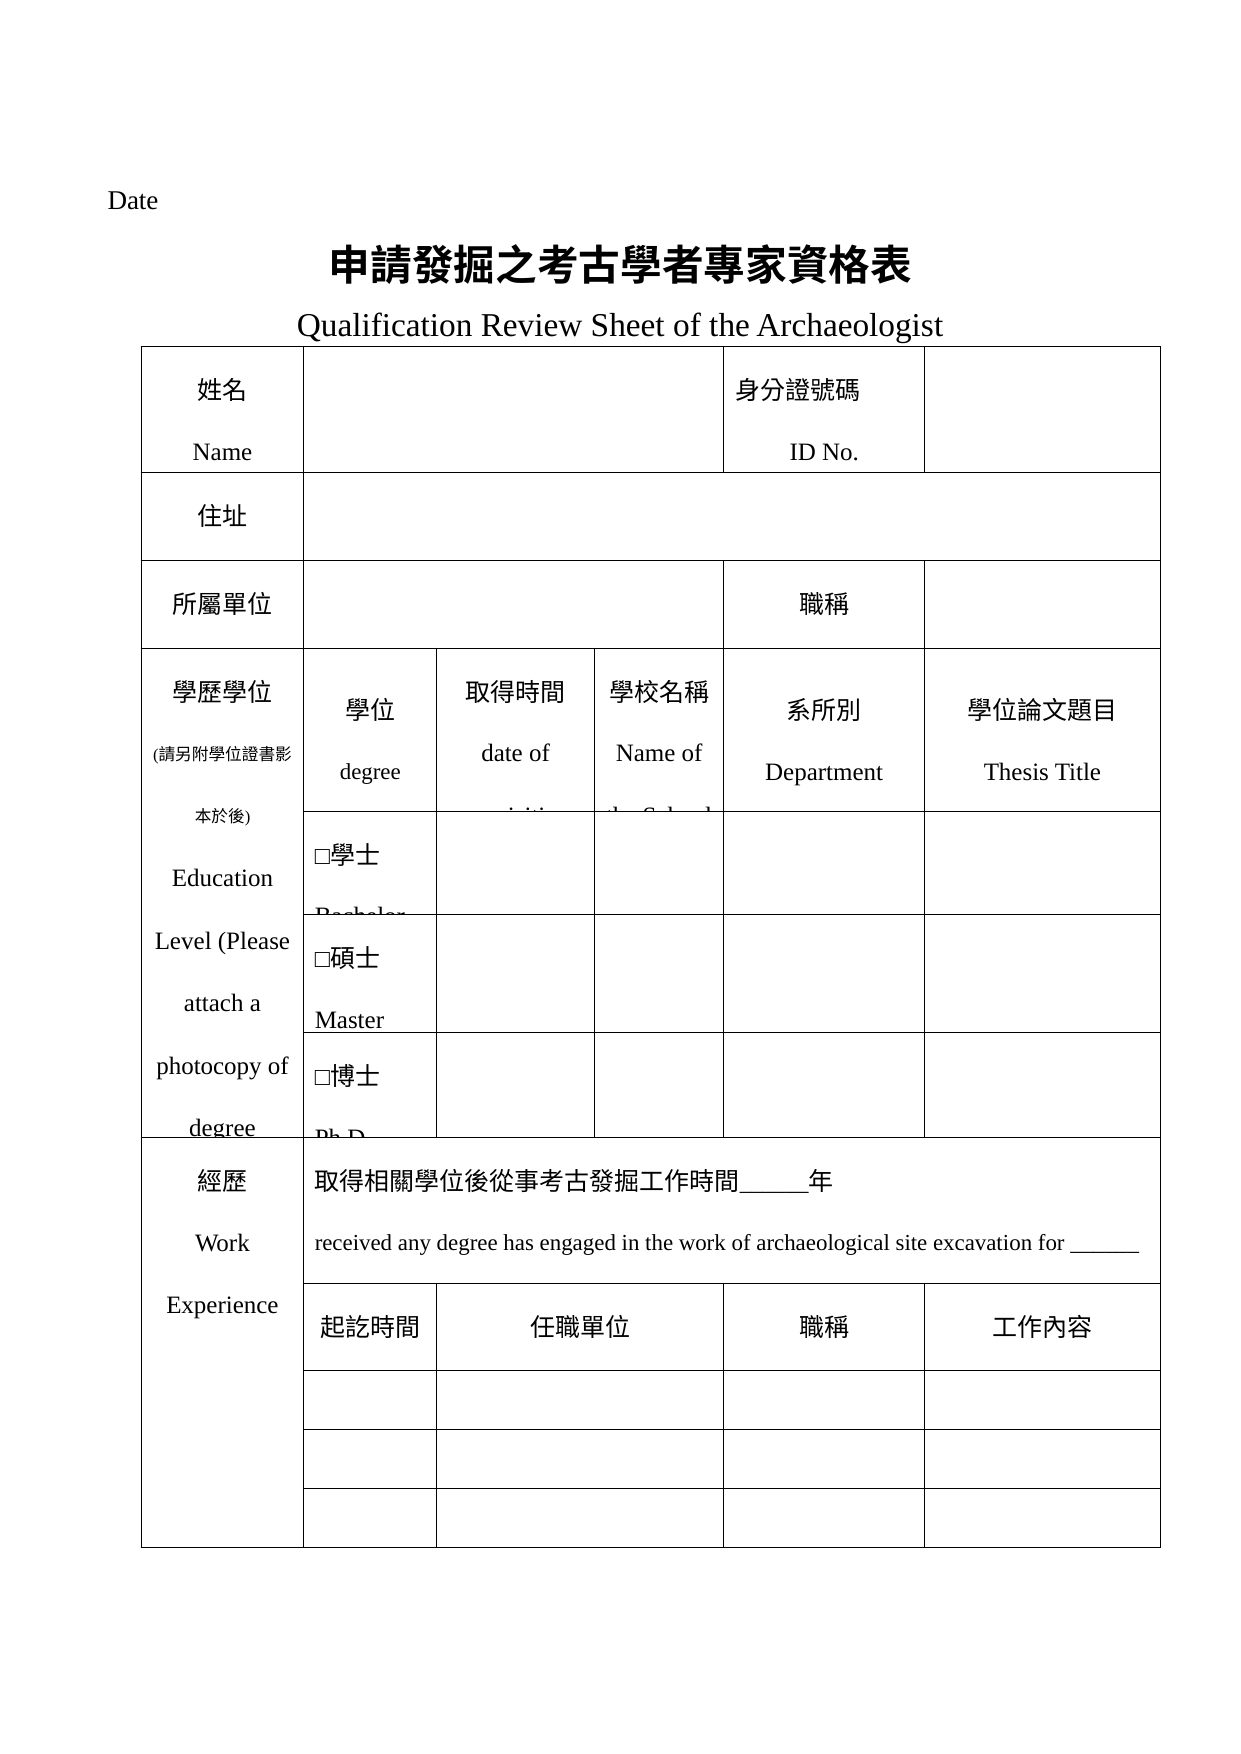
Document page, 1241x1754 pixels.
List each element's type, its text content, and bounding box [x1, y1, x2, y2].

table_cell [437, 1033, 594, 1137]
text 申請發掘之考古學者專家資格表 [171, 221, 1069, 283]
table_cell [595, 915, 723, 1032]
table_cell [724, 915, 924, 1032]
table_header 身分證號碼 ID No. [724, 347, 924, 472]
table_cell □碩士Master [304, 915, 436, 1032]
table_cell [724, 1489, 924, 1547]
table_cell 任職單位 Affiliation [437, 1284, 723, 1370]
table_cell Date [96, 158, 1144, 221]
table_cell [437, 812, 594, 914]
table_cell 所屬單位 Affiliation [142, 561, 303, 648]
table_cell 職稱 Position Title [724, 1284, 924, 1370]
table_cell [304, 473, 1160, 560]
table_cell 學位 degree [304, 649, 436, 811]
table_cell 系所別 Department [724, 649, 924, 811]
table_cell [925, 1489, 1160, 1547]
table_cell [437, 915, 594, 1032]
table_cell 起訖時間 Period [304, 1284, 436, 1370]
table_cell [304, 1430, 436, 1488]
table_cell 住址 Address [142, 473, 303, 560]
table_cell [304, 1489, 436, 1547]
table_cell 取得時間 date of acquisition [437, 649, 594, 811]
table_cell [437, 1430, 723, 1488]
table_cell 經歷 Work Experience [142, 1138, 303, 1547]
table_cell [437, 1371, 723, 1429]
table_cell [437, 1489, 723, 1547]
text Qualification Review Sheet of the Archaeologist [171, 283, 1069, 346]
table_cell [925, 812, 1160, 914]
table_cell □博士Ph.D. [304, 1033, 436, 1137]
table_cell [925, 561, 1160, 648]
table_cell 取得相關學位後從事考古發掘工作時間______年 received any degree has engaged in the work of archaeological site excavation for ______ years [304, 1138, 1160, 1283]
table_cell 學位論文題目 Thesis Title [925, 649, 1160, 811]
table_cell 職稱 Position Title [724, 561, 924, 648]
table_header [304, 347, 723, 472]
table_cell [724, 1430, 924, 1488]
table_cell [595, 812, 723, 914]
table_cell 工作內容 Job Description [925, 1284, 1160, 1370]
table_cell [304, 1371, 436, 1429]
table_cell [925, 915, 1160, 1032]
table_cell [595, 1033, 723, 1137]
table_header [925, 347, 1160, 472]
table_cell 學歷學位 (請另附學位證書影本於後) Education Level (Please attach a photocopy of degree certificate ) [142, 649, 303, 1137]
table_cell [925, 1430, 1160, 1488]
table_cell [304, 561, 723, 648]
table_cell [724, 1033, 924, 1137]
table_cell [925, 1033, 1160, 1137]
table_cell [925, 1371, 1160, 1429]
table_cell [724, 812, 924, 914]
table_header 姓名 Name [142, 347, 303, 472]
table_cell 學校名稱 Name of the School [595, 649, 723, 811]
table_cell [724, 1371, 924, 1429]
table_cell □學士Bachelor [304, 812, 436, 914]
